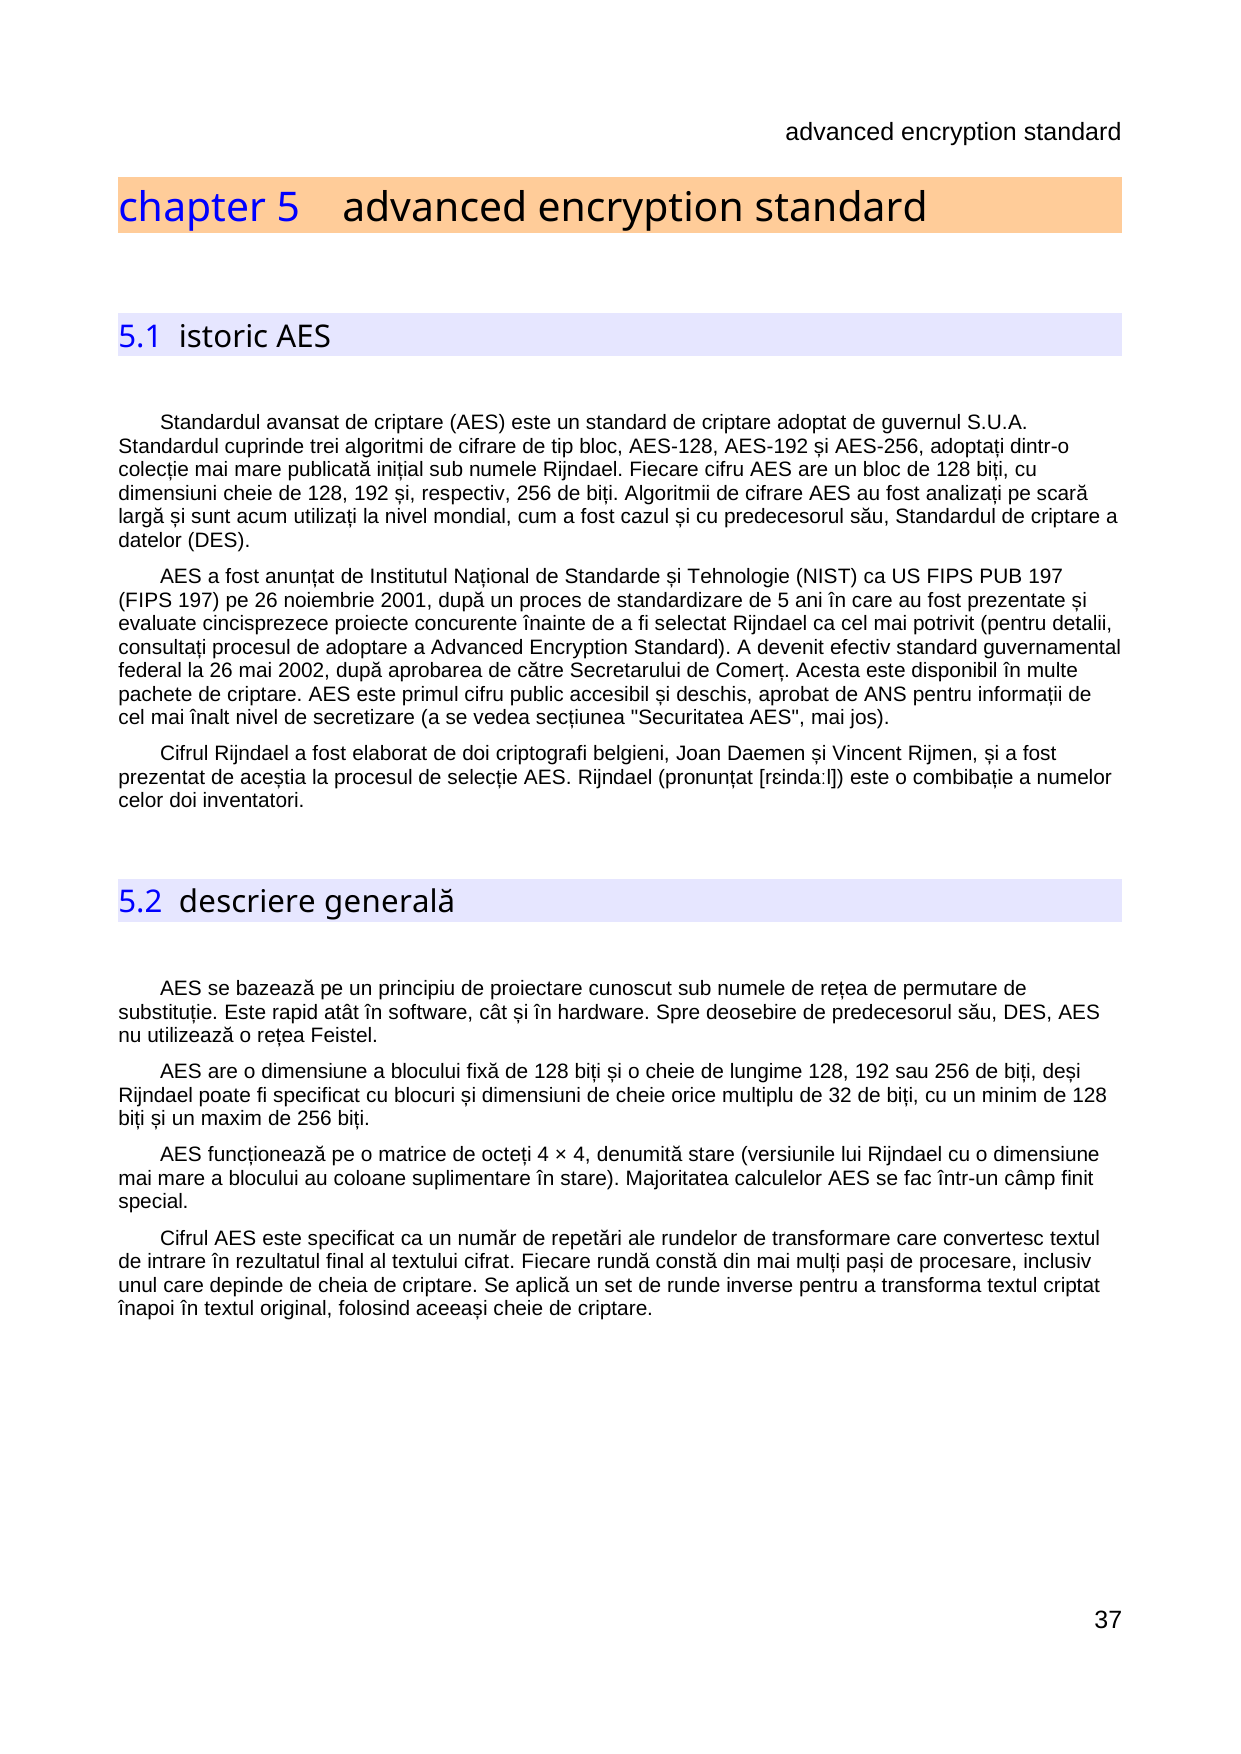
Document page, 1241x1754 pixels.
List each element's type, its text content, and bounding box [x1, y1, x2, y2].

text AES a fost anunțat de Institutul Național de Standarde și Tehnologie (NIST) ca US FIPS PUB 197 (FIPS 197) pe 26 noiembrie 2001, după un proces de standardizare de 5 ani în care au fost prezentate și evaluate cincisprezece proiecte concurente înainte de a fi selectat Rijndael ca cel mai potrivit (pentru detalii, consultați procesul de adoptare a Advanced Encryption Standard). A devenit efectiv standard guvernamental federal la 26 mai 2002, după aprobarea de către Secretarului de Comerț. Acesta este disponibil în multe pachete de criptare. AES este primul cifru public accesibil și deschis, aprobat de ANS pentru informații de cel mai înalt nivel de secretizare (a se vedea secțiunea "Securitatea AES", mai jos). [118, 564, 1122, 729]
text Standardul avansat de criptare (AES) este un standard de criptare adoptat de guvernul S.U.A. Standardul cuprinde trei algoritmi de cifrare de tip bloc, AES-128, AES-192 și AES-256, adoptați dintr-o colecție mai mare publicată inițial sub numele Rijndael. Fiecare cifru AES are un bloc de 128 biți, cu dimensiuni cheie de 128, 192 și, respectiv, 256 de biți. Algoritmii de cifrare AES au fost analizați pe scară largă și sunt acum utilizați la nivel mondial, cum a fost cazul și cu predecesorul său, Standardul de criptare a datelor (DES). [118, 411, 1122, 552]
text Cifrul Rijndael a fost elaborat de doi criptografi belgieni, Joan Daemen și Vincent Rijmen, și a fost prezentat de aceștia la procesul de selecție AES. Rijndael (pronunțat [rɛindaːl]) este o combibație a numelor celor doi inventatori. [118, 742, 1122, 812]
text Cifrul AES este specificat ca un număr de repetări ale rundelor de transformare care convertesc textul de intrare în rezultatul final al textului cifrat. Fiecare rundă constă din mai mulți pași de procesare, inclusiv unul care depinde de cheia de criptare. Se aplică un set de runde inverse pentru a transforma textul criptat înapoi în textul original, folosind aceeași cheie de criptare. [118, 1226, 1122, 1320]
text AES se bazează pe un principiu de proiectare cunoscut sub numele de rețea de permutare de substituție. Este rapid atât în software, cât și în hardware. Spre deosebire de predecesorul său, DES, AES nu utilizează o rețea Feistel. [118, 977, 1122, 1047]
subtitle descriere generală [118, 879, 1122, 922]
text AES funcționează pe o matrice de octeți 4 × 4, denumită stare (versiunile lui Rijndael cu o dimensiune mai mare a blocului au coloane suplimentare în stare). Majoritatea calculelor AES se fac într-un câmp finit special. [118, 1143, 1122, 1213]
subtitle istoric AES [118, 313, 1122, 356]
text AES are o dimensiune a blocului fixă de 128 biți și o cheie de lungime 128, 192 sau 256 de biți, deși Rijndael poate fi specificat cu blocuri și dimensiuni de cheie orice multiplu de 32 de biți, cu un minim de 128 biți și un maxim de 256 biți. [118, 1060, 1122, 1130]
subtitle advanced encryption standard [118, 177, 1122, 233]
